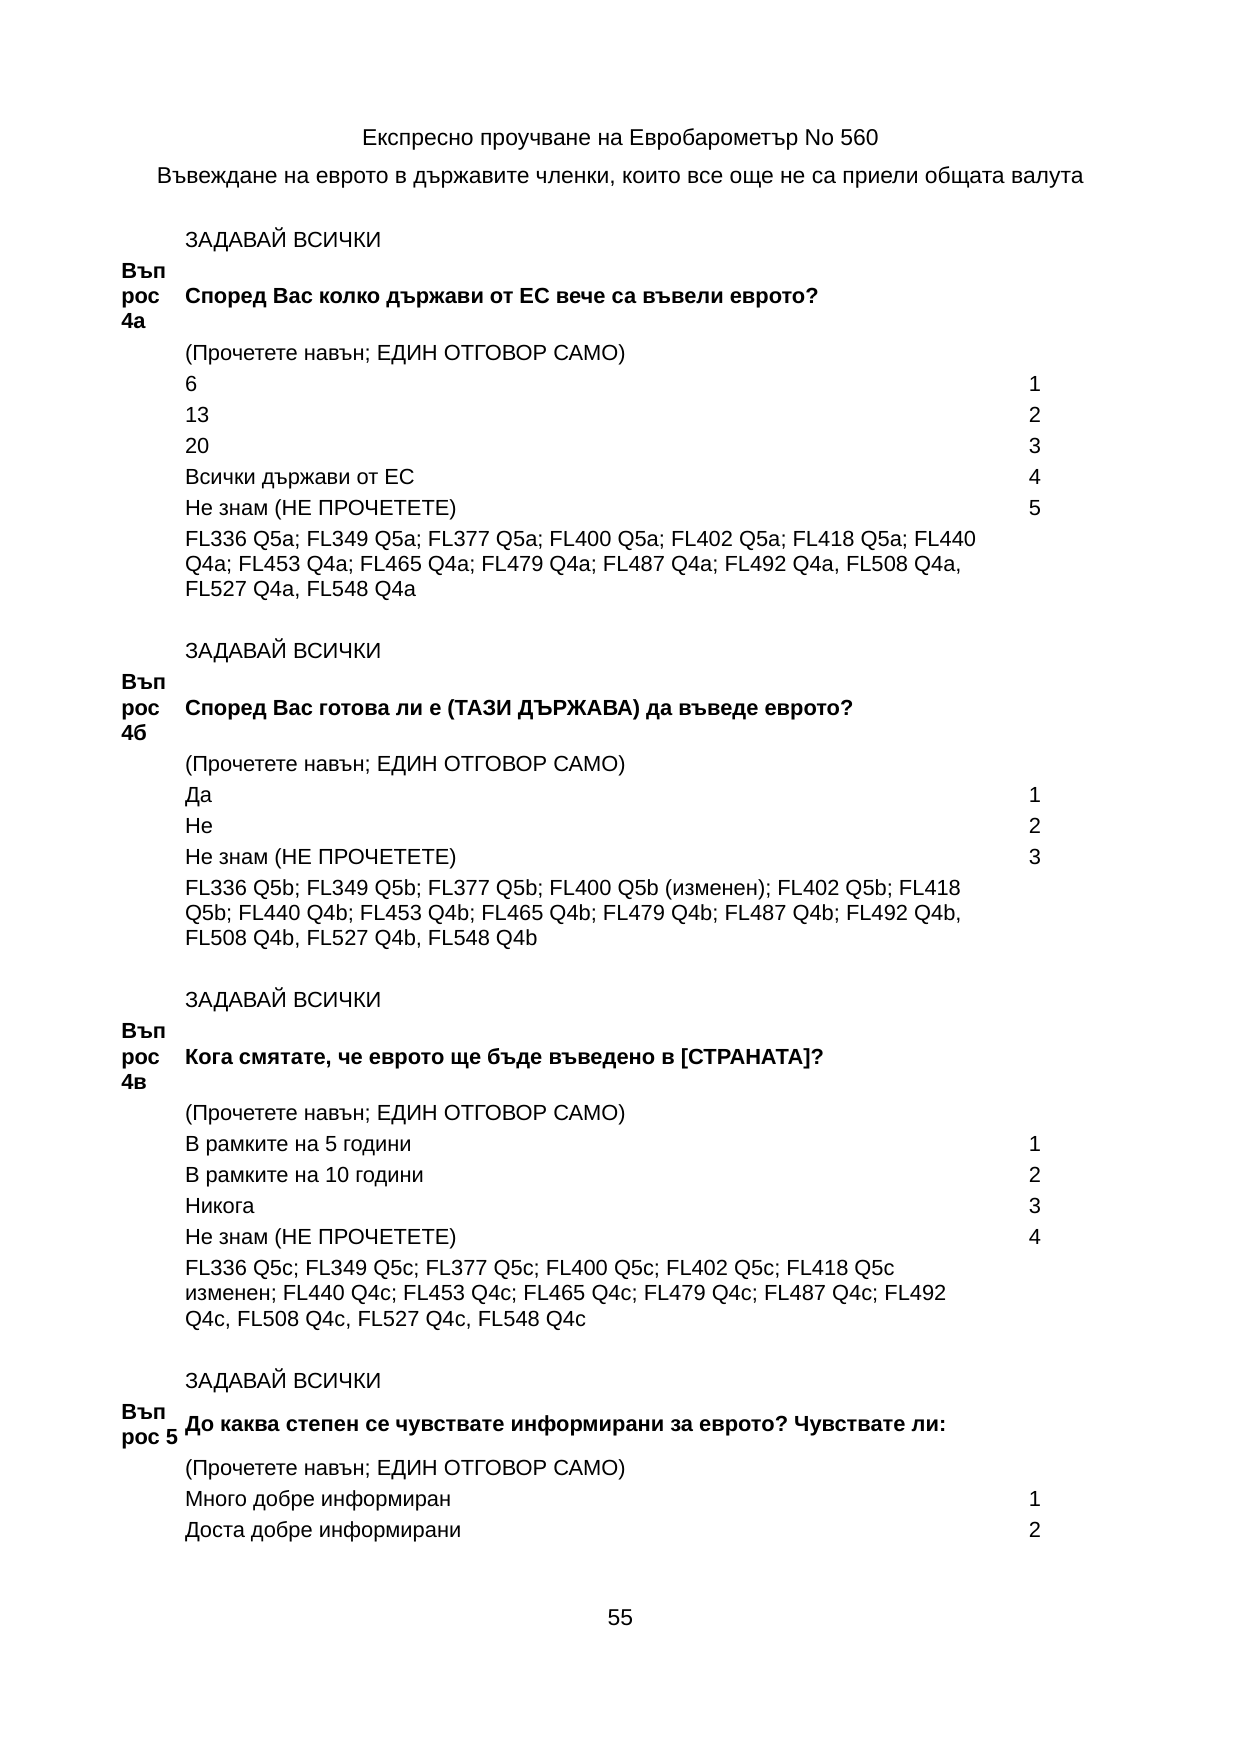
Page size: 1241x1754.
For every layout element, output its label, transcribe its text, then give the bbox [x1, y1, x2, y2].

table_cell [118, 1190, 182, 1221]
table_header [995, 224, 1043, 255]
table_cell [995, 872, 1043, 953]
table_cell [995, 666, 1043, 748]
table_cell 13 [182, 399, 995, 430]
table_cell ЗАДАВАЙ ВСИЧКИ [182, 635, 995, 666]
table_header ЗАДАВАЙ ВСИЧКИ [182, 224, 995, 255]
table_cell [182, 604, 995, 635]
table_cell В рамките на 5 години [182, 1128, 995, 1159]
table_cell Не [182, 810, 995, 841]
table_cell [995, 748, 1043, 779]
table_cell [118, 1252, 182, 1334]
table_cell Въпрос 4в [118, 1016, 182, 1097]
table_cell FL336 Q5a; FL349 Q5a; FL377 Q5a; FL400 Q5a; FL402 Q5a; FL418 Q5a; FL440 Q4a; FL453 Q4a; FL465 Q4a; FL479 Q4a; FL487 Q4a; FL492 Q4a, FL508 Q4a, FL527 Q4a, FL548 Q4a [182, 523, 995, 604]
table_cell [995, 1452, 1043, 1483]
table_cell [995, 954, 1043, 984]
table_cell [118, 748, 182, 779]
table_cell 1 [995, 1483, 1043, 1514]
table_cell [995, 255, 1043, 337]
table_cell 1 [995, 368, 1043, 399]
table_cell [995, 1097, 1043, 1128]
table_cell 6 [182, 368, 995, 399]
table_cell (Прочетете навън; ЕДИН ОТГОВОР САМО) [182, 1452, 995, 1483]
table_cell [118, 523, 182, 604]
table_cell Въпрос 4б [118, 666, 182, 748]
table_cell 20 [182, 430, 995, 461]
table_cell [182, 954, 995, 984]
table_cell 2 [995, 810, 1043, 841]
table_cell Според Вас готова ли е (ТАЗИ ДЪРЖАВА) да въведе еврото? [182, 666, 995, 748]
table_cell [118, 1221, 182, 1252]
table_cell [118, 810, 182, 841]
table_cell Доста добре информирани [182, 1514, 995, 1545]
table_cell 4 [995, 1221, 1043, 1252]
table_cell 1 [995, 779, 1043, 810]
table_cell [118, 1128, 182, 1159]
table_cell [995, 1334, 1043, 1365]
table_cell Въпрос 5 [118, 1396, 182, 1452]
table_header [118, 224, 182, 255]
table_cell [995, 635, 1043, 666]
table_cell 3 [995, 1190, 1043, 1221]
table_cell [118, 399, 182, 430]
table_cell ЗАДАВАЙ ВСИЧКИ [182, 985, 995, 1016]
table_cell [118, 1483, 182, 1514]
table_cell [118, 1159, 182, 1190]
table_cell Много добре информиран [182, 1483, 995, 1514]
table_cell Никога [182, 1190, 995, 1221]
table_cell FL336 Q5b; FL349 Q5b; FL377 Q5b; FL400 Q5b (изменен); FL402 Q5b; FL418 Q5b; FL440 Q4b; FL453 Q4b; FL465 Q4b; FL479 Q4b; FL487 Q4b; FL492 Q4b, FL508 Q4b, FL527 Q4b, FL548 Q4b [182, 872, 995, 953]
table_cell 3 [995, 841, 1043, 872]
table_cell (Прочетете навън; ЕДИН ОТГОВОР САМО) [182, 1097, 995, 1128]
table_cell [995, 1365, 1043, 1396]
table_cell Не знам (НЕ ПРОЧЕТЕТЕ) [182, 841, 995, 872]
table_cell В рамките на 10 години [182, 1159, 995, 1190]
table_cell [995, 985, 1043, 1016]
table_cell Кога смятате, че еврото ще бъде въведено в [СТРАНАТА]? [182, 1016, 995, 1097]
table_cell [118, 337, 182, 368]
table_cell [995, 604, 1043, 635]
table_cell [118, 635, 182, 666]
table_cell [118, 779, 182, 810]
table_cell [118, 841, 182, 872]
table_cell 5 [995, 492, 1043, 523]
table_cell [995, 1396, 1043, 1452]
table_cell 4 [995, 461, 1043, 492]
table_cell [995, 1016, 1043, 1097]
table_cell Да [182, 779, 995, 810]
table_cell [118, 368, 182, 399]
table_cell [118, 461, 182, 492]
table_cell Всички държави от ЕС [182, 461, 995, 492]
table_cell ЗАДАВАЙ ВСИЧКИ [182, 1365, 995, 1396]
table_cell До каква степен се чувствате информирани за еврото? Чувствате ли: [182, 1396, 995, 1452]
table_cell Според Вас колко държави от ЕС вече са въвели еврото? [182, 255, 995, 337]
table_cell [995, 337, 1043, 368]
table_cell Не знам (НЕ ПРОЧЕТЕТЕ) [182, 492, 995, 523]
table_cell [995, 1252, 1043, 1334]
table_cell 1 [995, 1128, 1043, 1159]
table_cell [118, 492, 182, 523]
table_cell [118, 872, 182, 953]
table_cell (Прочетете навън; ЕДИН ОТГОВОР САМО) [182, 337, 995, 368]
table_cell Въпрос 4а [118, 255, 182, 337]
table_cell 2 [995, 1159, 1043, 1190]
table_cell 2 [995, 1514, 1043, 1545]
table_cell [118, 1514, 182, 1545]
table_cell [118, 985, 182, 1016]
table_cell [118, 1097, 182, 1128]
table_cell 2 [995, 399, 1043, 430]
table_cell 3 [995, 430, 1043, 461]
table_cell [118, 1452, 182, 1483]
table_cell (Прочетете навън; ЕДИН ОТГОВОР САМО) [182, 748, 995, 779]
table_cell [118, 1365, 182, 1396]
table_cell [182, 1334, 995, 1365]
table_cell [118, 954, 182, 984]
table_cell FL336 Q5c; FL349 Q5c; FL377 Q5c; FL400 Q5c; FL402 Q5c; FL418 Q5c изменен; FL440 Q4c; FL453 Q4c; FL465 Q4c; FL479 Q4c; FL487 Q4c; FL492 Q4c, FL508 Q4c, FL527 Q4c, FL548 Q4c [182, 1252, 995, 1334]
table_cell Не знам (НЕ ПРОЧЕТЕТЕ) [182, 1221, 995, 1252]
table_cell [995, 523, 1043, 604]
table_cell [118, 1334, 182, 1365]
table_cell [118, 604, 182, 635]
table_cell [118, 430, 182, 461]
